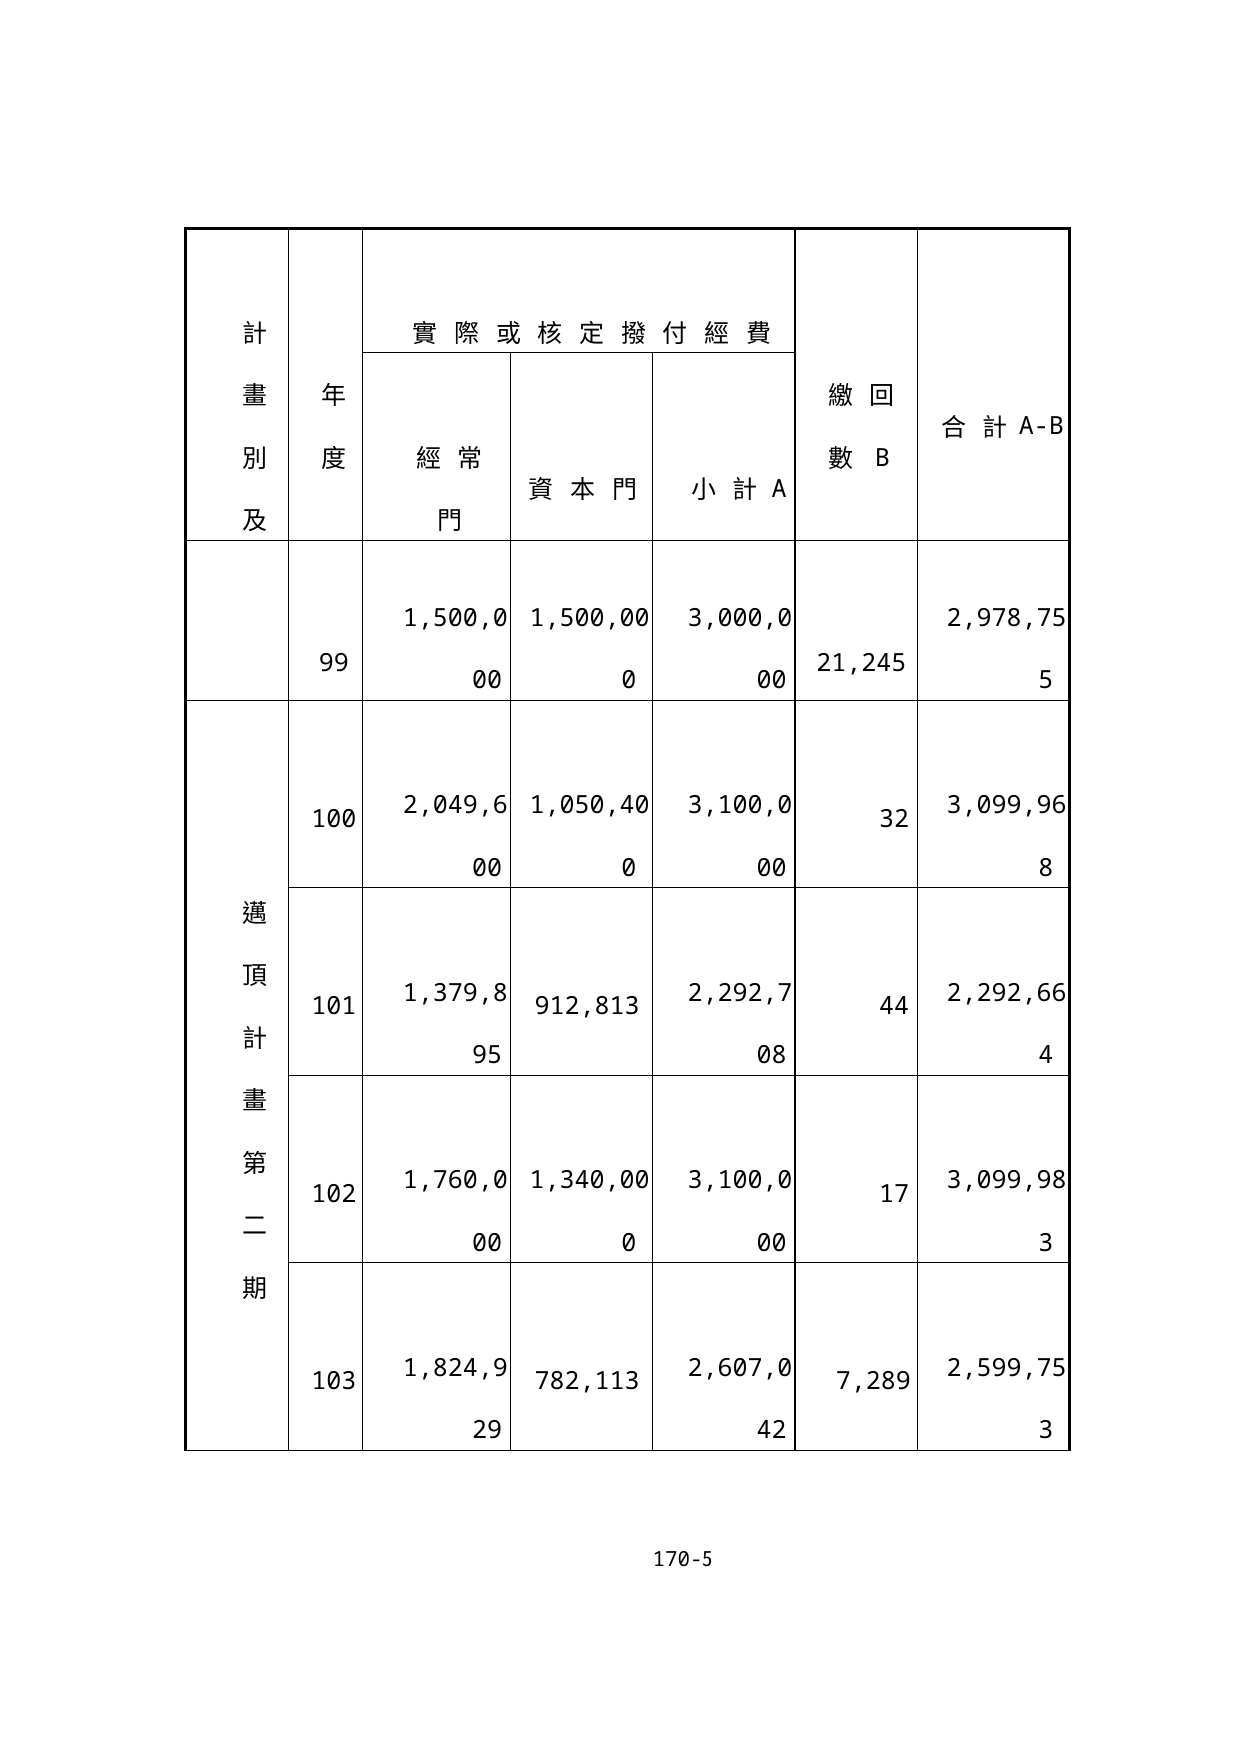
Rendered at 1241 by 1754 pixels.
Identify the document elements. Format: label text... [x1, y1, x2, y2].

table_cell 17 [796, 1076, 917, 1262]
table_cell 1,500,000 [363, 541, 510, 700]
table_header 繳回數B [796, 230, 917, 540]
table_cell 3,100,000 [653, 701, 794, 887]
table_cell 經常門 [363, 353, 510, 540]
table_cell 2,978,755 [918, 541, 1068, 700]
table_header 實際或核定撥付經費 [363, 230, 794, 352]
table_cell 2,292,664 [918, 888, 1068, 1075]
table_cell 99 [289, 541, 362, 700]
table_cell 3,099,983 [918, 1076, 1068, 1262]
table_cell 小計A [653, 353, 794, 540]
table_cell 1,340,000 [511, 1076, 652, 1262]
table_cell 邁頂 計畫 第二期 [187, 701, 288, 1450]
table_header 計畫別及期別 [187, 230, 288, 540]
table_cell 1,050,400 [511, 701, 652, 887]
table_cell 3,100,000 [653, 1076, 794, 1262]
table_cell 782,113 [511, 1263, 652, 1450]
table_cell 44 [796, 888, 917, 1075]
table_header 合計A-B [918, 230, 1068, 540]
table_header 年度 [289, 230, 362, 540]
table_cell 21,245 [796, 541, 917, 700]
table_cell 2,049,600 [363, 701, 510, 887]
table_cell 32 [796, 701, 917, 887]
table_cell 7,289 [796, 1263, 917, 1450]
table_cell 1,500,000 [511, 541, 652, 700]
table_cell 102 [289, 1076, 362, 1262]
table_cell 100 [289, 701, 362, 887]
table_cell 3,099,968 [918, 701, 1068, 887]
table_cell 1,379,895 [363, 888, 510, 1075]
table_cell 2,292,708 [653, 888, 794, 1075]
table_cell 1,760,000 [363, 1076, 510, 1262]
table_cell 103 [289, 1263, 362, 1450]
table_cell 101 [289, 888, 362, 1075]
table_cell [187, 541, 288, 700]
table_cell 1,824,929 [363, 1263, 510, 1450]
table_cell 資本門 [511, 353, 652, 540]
table_cell 2,599,753 [918, 1263, 1068, 1450]
table_cell 2,607,042 [653, 1263, 794, 1450]
table_cell 3,000,000 [653, 541, 794, 700]
table_cell 912,813 [511, 888, 652, 1075]
